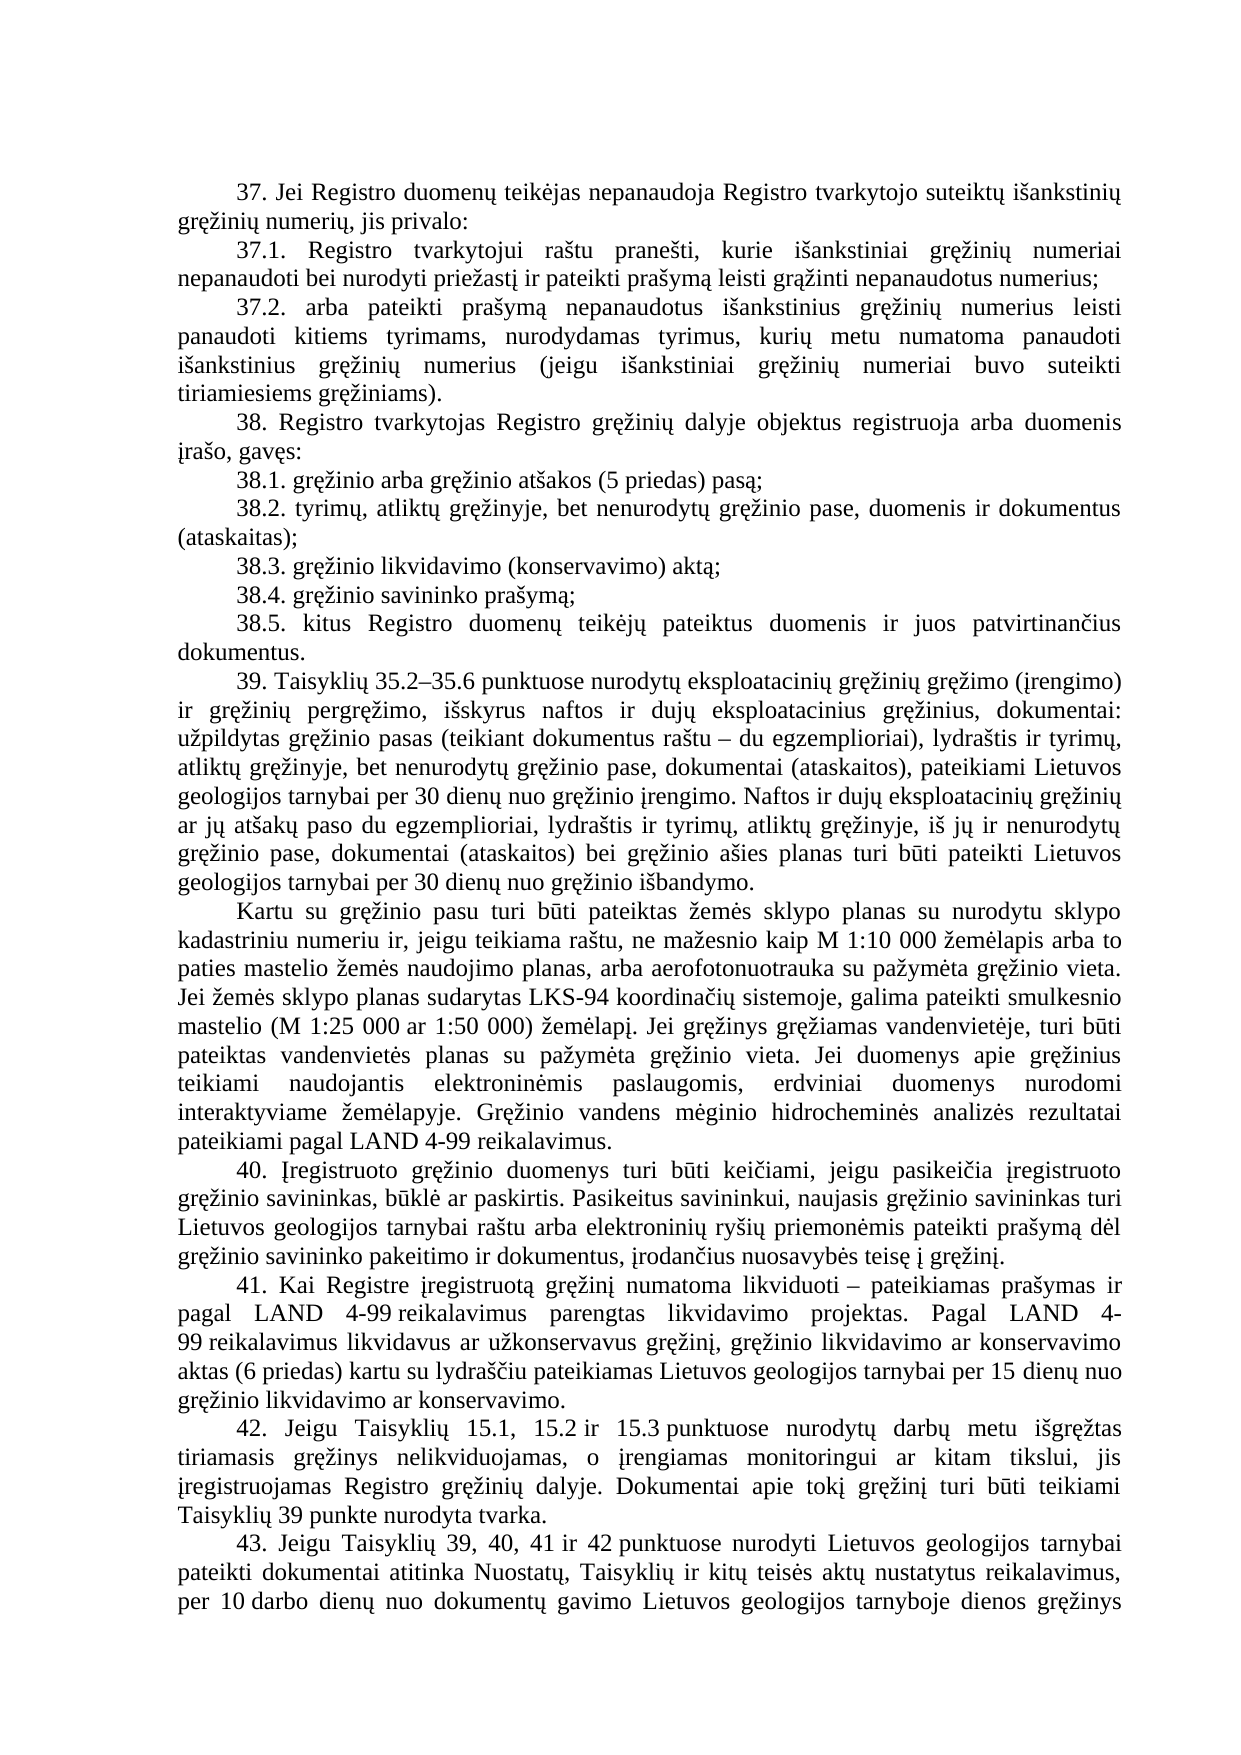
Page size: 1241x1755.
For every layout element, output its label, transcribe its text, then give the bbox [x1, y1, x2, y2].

text 41. Kai Registre įregistruotą gręžinį numatoma likviduoti – pateikiamas prašymas ir pagal LAND 4-99 reikalavimus parengtas likvidavimo projektas. Pagal LAND 4-99 reikalavimus likvidavus ar užkonservavus gręžinį, gręžinio likvidavimo ar konservavimo aktas (6 priedas) kartu su lydraščiu pateikiamas Lietuvos geologijos tarnybai per 15 dienų nuo gręžinio likvidavimo ar konservavimo. [177, 1270, 1122, 1413]
text 43. Jeigu Taisyklių 39, 40, 41 ir 42 punktuose nurodyti Lietuvos geologijos tarnybai pateikti dokumentai atitinka Nuostatų, Taisyklių ir kitų teisės aktų nustatytus reikalavimus, per 10 darbo dienų nuo dokumentų gavimo Lietuvos geologijos tarnyboje dienos gręžinys [177, 1528, 1122, 1615]
text 40. Įregistruoto gręžinio duomenys turi būti keičiami, jeigu pasikeičia įregistruoto gręžinio savininkas, būklė ar paskirtis. Pasikeitus savininkui, naujasis gręžinio savininkas turi Lietuvos geologijos tarnybai raštu arba elektroninių ryšių priemonėmis pateikti prašymą dėl gręžinio savininko pakeitimo ir dokumentus, įrodančius nuosavybės teisę į gręžinį. [177, 1155, 1122, 1270]
text 38.3. gręžinio likvidavimo (konservavimo) aktą; [177, 551, 1122, 580]
text 38. Registro tvarkytojas Registro gręžinių dalyje objektus registruoja arba duomenis įrašo, gavęs: [177, 407, 1122, 465]
text 38.1. gręžinio arba gręžinio atšakos (5 priedas) pasą; [177, 465, 1122, 493]
text 38.5. kitus Registro duomenų teikėjų pateiktus duomenis ir juos patvirtinančius dokumentus. [177, 608, 1122, 666]
text 37.1. Registro tvarkytojui raštu pranešti, kurie išankstiniai gręžinių numeriai nepanaudoti bei nurodyti priežastį ir pateikti prašymą leisti grąžinti nepanaudotus numerius; [177, 235, 1122, 292]
text 42. Jeigu Taisyklių 15.1, 15.2 ir 15.3 punktuose nurodytų darbų metu išgręžtas tiriamasis gręžinys nelikviduojamas, o įrengiamas monitoringui ar kitam tikslui, jis įregistruojamas Registro gręžinių dalyje. Dokumentai apie tokį gręžinį turi būti teikiami Taisyklių 39 punkte nurodyta tvarka. [177, 1413, 1122, 1528]
text 39. Taisyklių 35.2–35.6 punktuose nurodytų eksploatacinių gręžinių gręžimo (įrengimo) ir gręžinių pergręžimo, išskyrus naftos ir dujų eksploatacinius gręžinius, dokumentai: užpildytas gręžinio pasas (teikiant dokumentus raštu – du egzemplioriai), lydraštis ir tyrimų, atliktų gręžinyje, bet nenurodytų gręžinio pase, dokumentai (ataskaitos), pateikiami Lietuvos geologijos tarnybai per 30 dienų nuo gręžinio įrengimo. Naftos ir dujų eksploatacinių gręžinių ar jų atšakų paso du egzemplioriai, lydraštis ir tyrimų, atliktų gręžinyje, iš jų ir nenurodytų gręžinio pase, dokumentai (ataskaitos) bei gręžinio ašies planas turi būti pateikti Lietuvos geologijos tarnybai per 30 dienų nuo gręžinio išbandymo. [177, 666, 1122, 896]
text 37. Jei Registro duomenų teikėjas nepanaudoja Registro tvarkytojo suteiktų išankstinių gręžinių numerių, jis privalo: [177, 177, 1122, 235]
text 38.2. tyrimų, atliktų gręžinyje, bet nenurodytų gręžinio pase, duomenis ir dokumentus (ataskaitas); [177, 493, 1122, 551]
text 38.4. gręžinio savininko prašymą; [177, 580, 1122, 608]
text Kartu su gręžinio pasu turi būti pateiktas žemės sklypo planas su nurodytu sklypo kadastriniu numeriu ir, jeigu teikiama raštu, ne mažesnio kaip M 1:10 000 žemėlapis arba to paties mastelio žemės naudojimo planas, arba aerofotonuotrauka su pažymėta gręžinio vieta. Jei žemės sklypo planas sudarytas LKS-94 koordinačių sistemoje, galima pateikti smulkesnio mastelio (M 1:25 000 ar 1:50 000) žemėlapį. Jei gręžinys gręžiamas vandenvietėje, turi būti pateiktas vandenvietės planas su pažymėta gręžinio vieta. Jei duomenys apie gręžinius teikiami naudojantis elektroninėmis paslaugomis, erdviniai duomenys nurodomi interaktyviame žemėlapyje. Gręžinio vandens mėginio hidrocheminės analizės rezultatai pateikiami pagal LAND 4-99 reikalavimus. [177, 896, 1122, 1155]
text 37.2. arba pateikti prašymą nepanaudotus išankstinius gręžinių numerius leisti panaudoti kitiems tyrimams, nurodydamas tyrimus, kurių metu numatoma panaudoti išankstinius gręžinių numerius (jeigu išankstiniai gręžinių numeriai buvo suteikti tiriamiesiems gręžiniams). [177, 292, 1122, 407]
